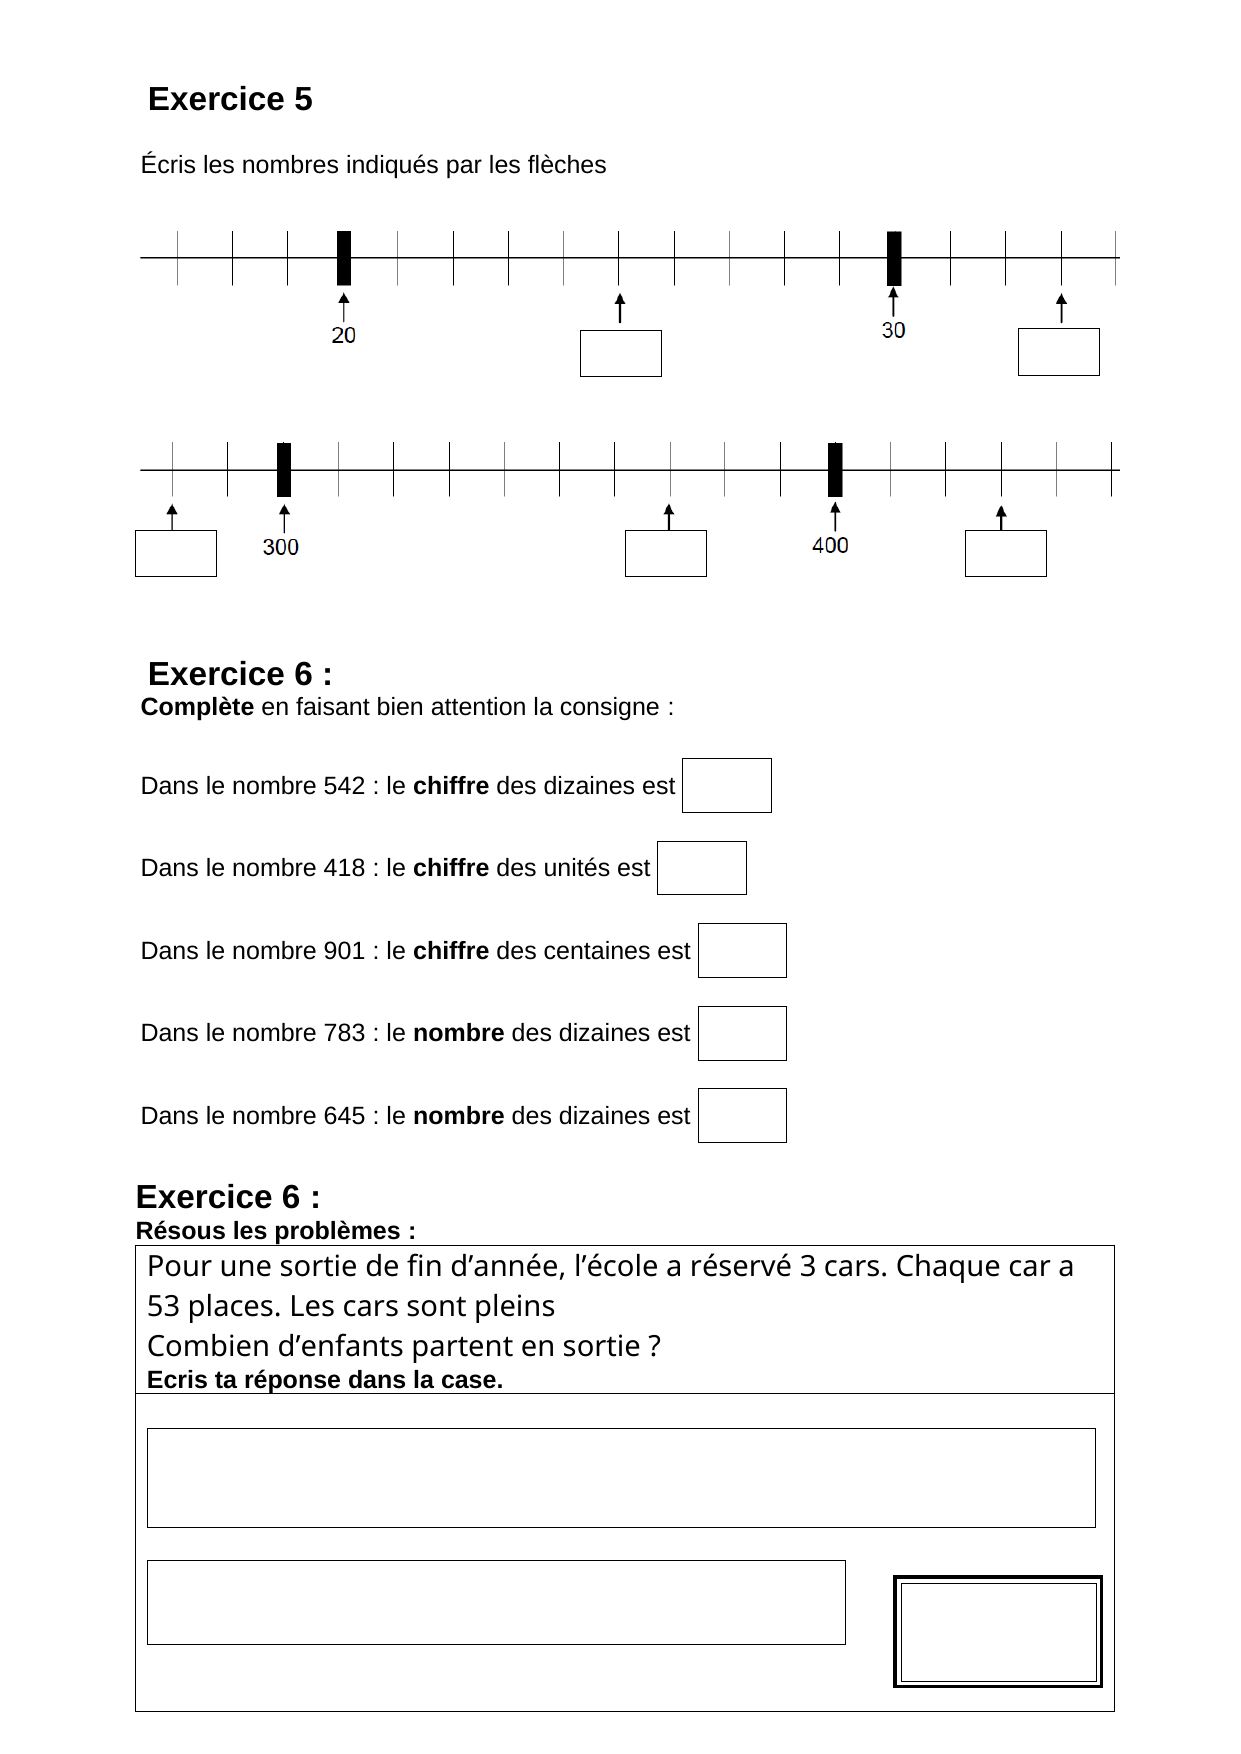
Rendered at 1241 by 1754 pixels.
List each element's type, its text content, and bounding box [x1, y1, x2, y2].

text Dans le nombre 783 : le nombre des dizaines est [140, 1006, 698, 1060]
text [787, 1088, 1115, 1142]
picture [140, 183, 1120, 577]
table_cell [136, 1394, 1114, 1711]
text [787, 1006, 1115, 1060]
text Dans le nombre 418 : le chiffre des unités est [140, 841, 657, 894]
text Dans le nombre 542 : le chiffre des dizaines est [140, 758, 682, 812]
text [787, 923, 1115, 977]
text Écris les nombres indiqués par les flèches [140, 151, 1115, 179]
text [772, 758, 1115, 812]
table_header Pour une sortie de fin d’année, l’école a réservé 3 cars. Chaque car a 53 places. Les cars sont pleins Combien d’enfants partent en sortie ? Ecris ta réponse dans la case. [136, 1246, 1114, 1393]
text [747, 841, 1115, 894]
text Dans le nombre 901 : le chiffre des centaines est [140, 923, 698, 977]
text Complète en faisant bien attention la consigne : [140, 692, 1115, 721]
subtitle Exercice 6 : [135, 1177, 1115, 1216]
subtitle Exercice 5 [148, 79, 1115, 117]
text Résous les problèmes : [135, 1216, 1115, 1244]
subtitle Exercice 6 : [148, 654, 1115, 692]
text Dans le nombre 645 : le nombre des dizaines est [140, 1088, 698, 1142]
